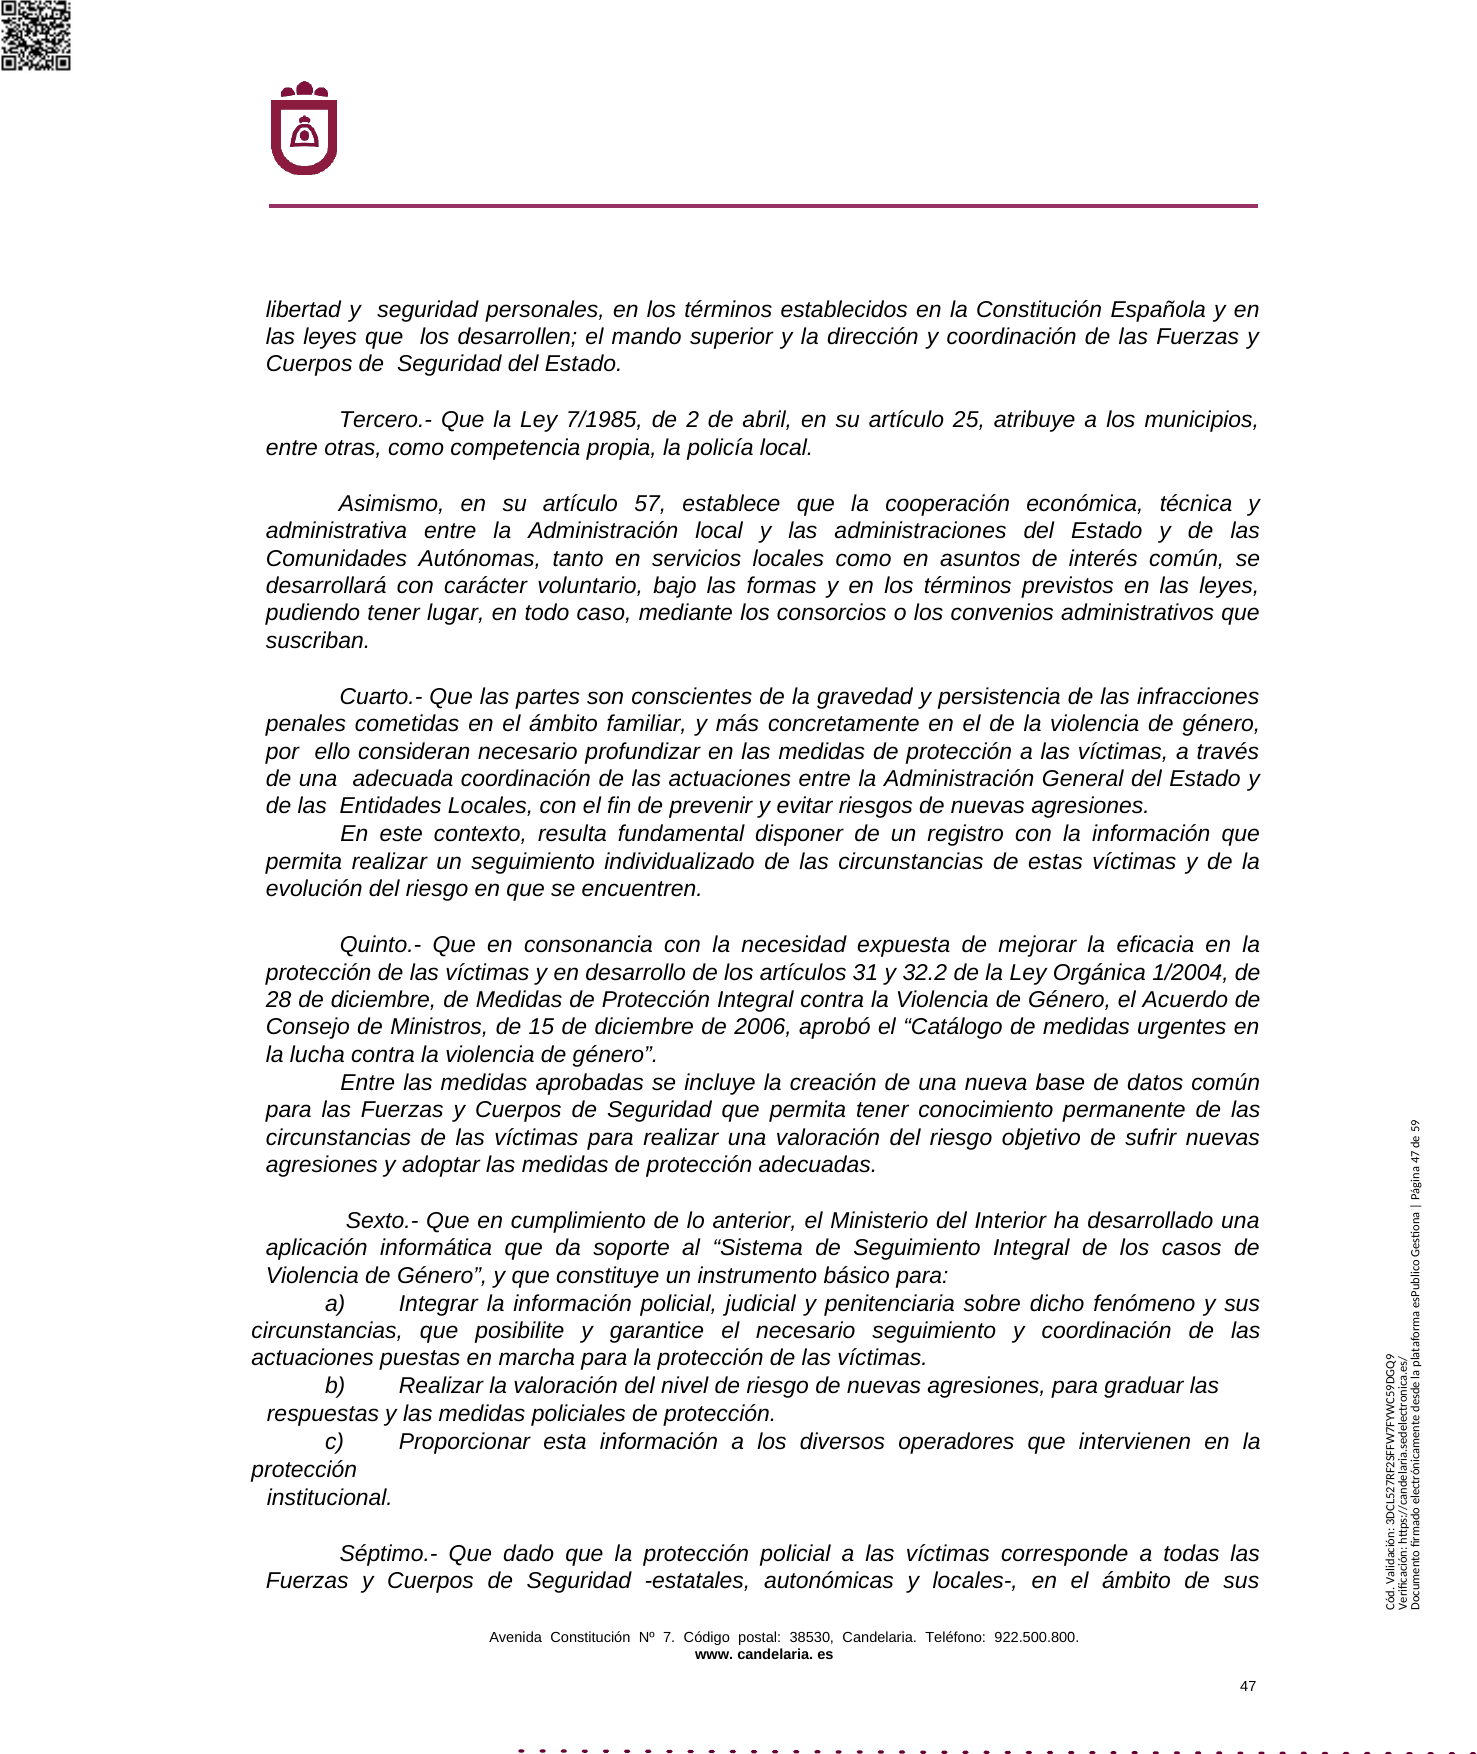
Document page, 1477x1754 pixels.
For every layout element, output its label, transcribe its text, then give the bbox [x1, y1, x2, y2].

text En este contexto, resulta fundamental disponer de un registro con la información que permita realizar un seguimiento individualizado de las circunstancias de estas víctimas y de la evolución del riesgo en que se encuentren. [266, 820, 1263, 901]
text libertad y seguridad personales, en los términos establecidos en la Constitución Española y en las leyes que los desarrollen; el mando superior y la dirección y coordinación de las Fuerzas y Cuerpos de Seguridad del Estado. [266, 296, 1263, 377]
text Quinto.- Que en consonancia con la necesidad expuesta de mejorar la eficacia en la protección de las víctimas y en desarrollo de los artículos 31 y 32.2 de la Ley Orgánica 1/2004, de 28 de diciembre, de Medidas de Protección Integral contra la Violencia de Género, el Acuerdo de Consejo de Ministros, de 15 de diciembre de 2006, aprobó el “Catálogo de medidas urgentes en la lucha contra la violencia de género”. [266, 931, 1263, 1067]
text Asimismo, en su artículo 57, establece que la cooperación económica, técnica y administrativa entre la Administración local y las administraciones del Estado y de las Comunidades Autónomas, tanto en servicios locales como en asuntos de interés común, se desarrollará con carácter voluntario, bajo las formas y en los términos previstos en las leyes, pudiendo tener lugar, en todo caso, mediante los consorcios o los convenios administrativos que suscriban. [266, 490, 1263, 653]
text Tercero.- Que la Ley 7/1985, de 2 de abril, en su artículo 25, atribuye a los municipios, entre otras, como competencia propia, la policía local. [266, 406, 1263, 460]
text Cuarto.- Que las partes son conscientes de la gravedad y persistencia de las infracciones penales cometidas en el ámbito familiar, y más concretamente en el de la violencia de género, por ello consideran necesario profundizar en las medidas de protección a las víctimas, a través de una adecuada coordinación de las actuaciones entre la Administración General del Estado y de las Entidades Locales, con el fin de prevenir y evitar riesgos de nuevas agresiones. [266, 683, 1263, 819]
list Proporcionar esta información a los diversos operadores que intervienen en la protección [251, 1428, 1263, 1482]
list Integrar la información policial, judicial y penitenciaria sobre dicho fenómeno y sus circunstancias, que posibilite y garantice el necesario seguimiento y coordinación de las actuaciones puestas en marcha para la protección de las víctimas. [251, 1289, 1263, 1371]
text Séptimo.- Que dado que la protección policial a las víctimas corresponde a todas las Fuerzas y Cuerpos de Seguridad -estatales, autonómicas y locales-, en el ámbito de sus [266, 1539, 1263, 1593]
text Entre las medidas aprobadas se incluye la creación de una nueva base de datos común para las Fuerzas y Cuerpos de Seguridad que permita tener conocimiento permanente de las circunstancias de las víctimas para realizar una valoración del riesgo objetivo de sufrir nuevas agresiones y adoptar las medidas de protección adecuadas. [266, 1069, 1263, 1177]
text institucional. [267, 1483, 1263, 1510]
list Realizar la valoración del nivel de riesgo de nuevas agresiones, para graduar las [251, 1372, 1263, 1399]
text respuestas y las medidas policiales de protección. [267, 1400, 1263, 1427]
text Sexto.- Que en cumplimiento de lo anterior, el Ministerio del Interior ha desarrollado una aplicación informática que da soporte al “Sistema de Seguimiento Integral de los casos de Violencia de Género”, y que constituye un instrumento básico para: [266, 1207, 1263, 1288]
